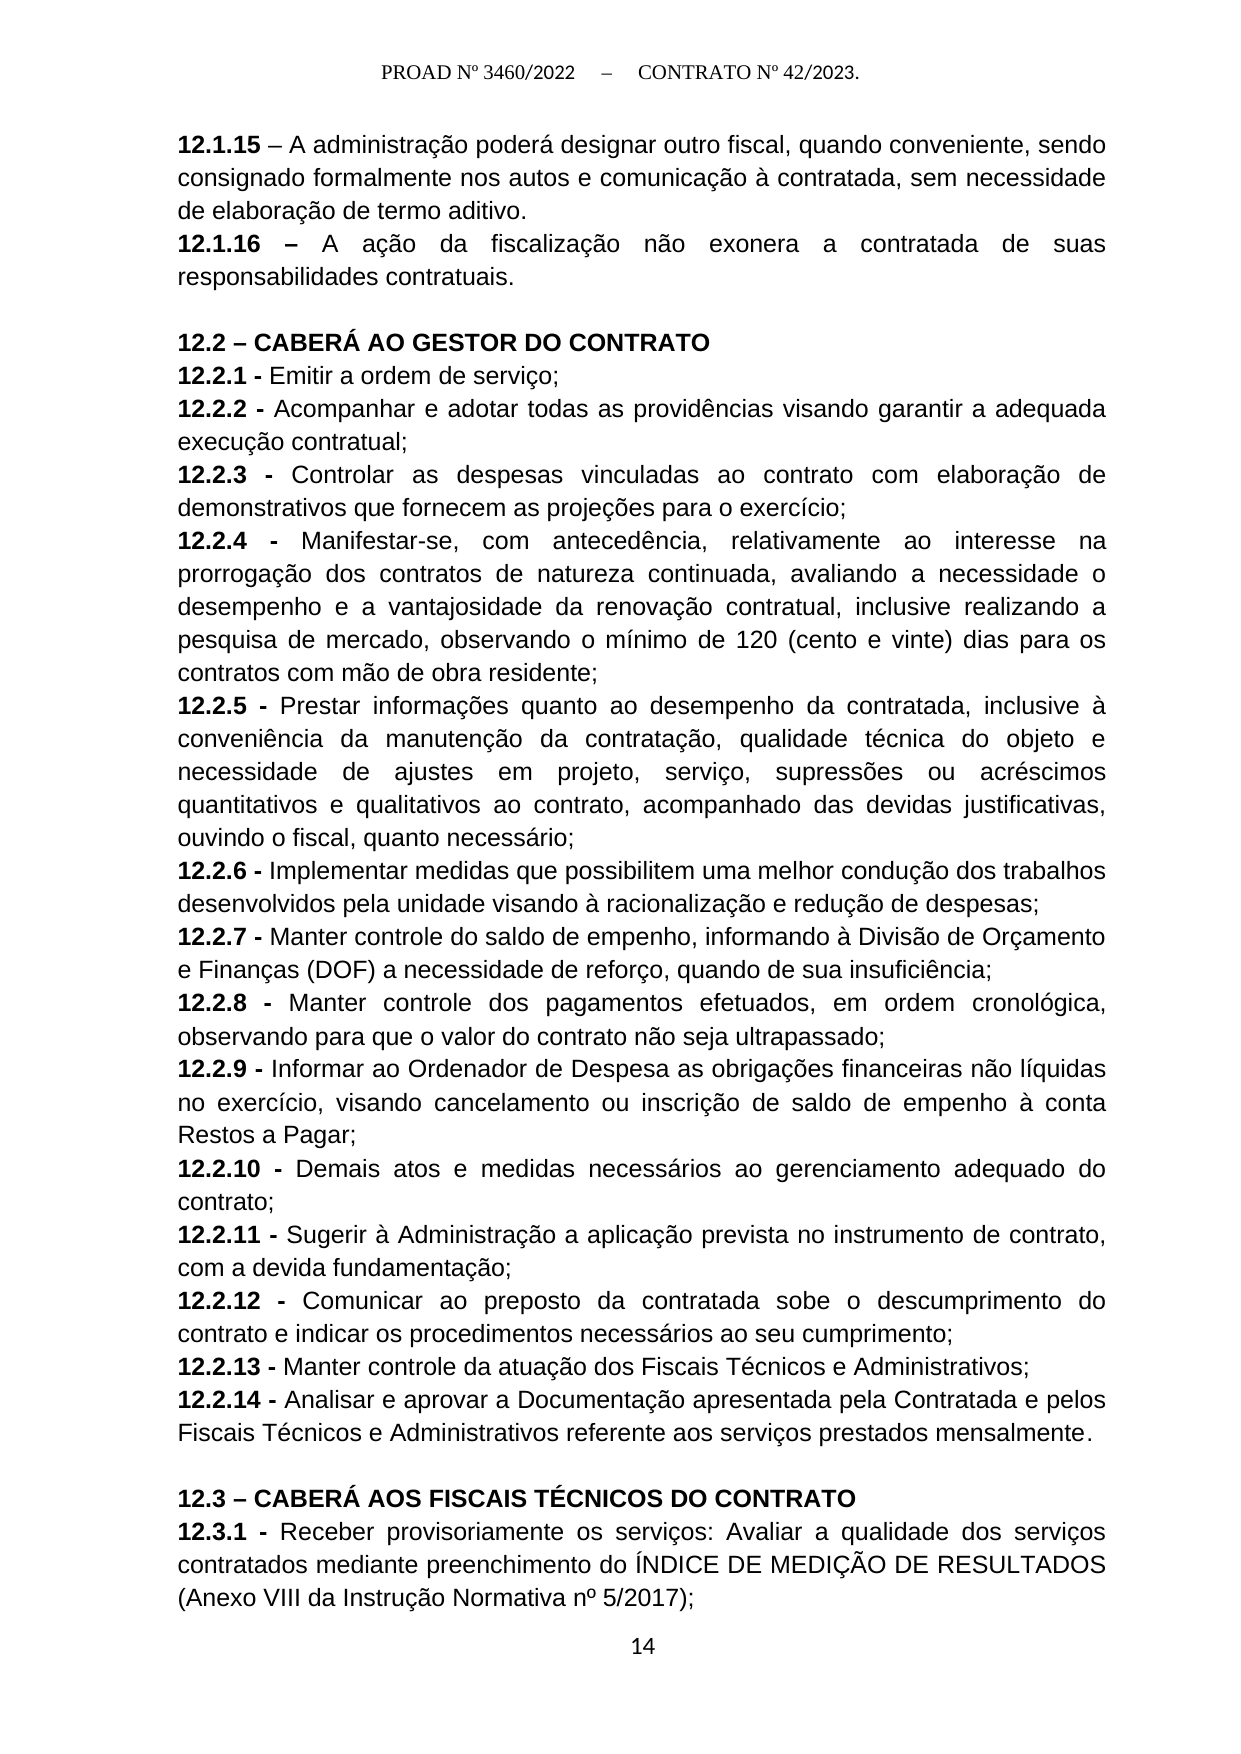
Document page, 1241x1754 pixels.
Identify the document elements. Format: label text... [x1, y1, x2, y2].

text 12.3.1 - Receber provisoriamente os serviços: Avaliar a qualidade dos serviços contratados mediante preenchimento do ÍNDICE DE MEDIÇÃO DE RESULTADOS (Anexo VIII da Instrução Normativa nº 5/2017); [177, 1517, 1107, 1612]
text 12.2.6 - Implementar medidas que possibilitem uma melhor condução dos trabalhos desenvolvidos pela unidade visando à racionalização e redução de despesas; [177, 856, 1107, 918]
text 12.2.10 - Demais atos e medidas necessários ao gerenciamento adequado do contrato; [177, 1153, 1107, 1215]
text 12.2.7 - Manter controle do saldo de empenho, informando à Divisão de Orçamento e Finanças (DOF) a necessidade de reforço, quando de sua insuficiência; [177, 922, 1107, 984]
text 12.2.8 - Manter controle dos pagamentos efetuados, em ordem cronológica, observando para que o valor do contrato não seja ultrapassado; [177, 988, 1107, 1050]
text 12.2 – CABERÁ AO GESTOR DO CONTRATO [177, 328, 1107, 357]
text 12.2.14 - Analisar e aprovar a Documentação apresentada pela Contratada e pelos Fiscais Técnicos e Administrativos referente aos serviços prestados mensalmente. [177, 1385, 1107, 1446]
text 12.2.2 - Acompanhar e adotar todas as providências visando garantir a adequada execução contratual; [177, 394, 1107, 456]
text 12.1.16 – A ação da fiscalização não exonera a contratada de suas responsabilidades contratuais. [177, 229, 1107, 291]
text 12.2.11 - Sugerir à Administração a aplicação prevista no instrumento de contrato, com a devida fundamentação; [177, 1219, 1107, 1281]
text 12.2.4 - Manifestar-se, com antecedência, relativamente ao interesse na prorrogação dos contratos de natureza continuada, avaliando a necessidade o desempenho e a vantajosidade da renovação contratual, inclusive realizando a pesquisa de mercado, observando o mínimo de 120 (cento e vinte) dias para os contratos com mão de obra residente; [177, 526, 1107, 687]
text 12.2.3 - Controlar as despesas vinculadas ao contrato com elaboração de demonstrativos que fornecem as projeções para o exercício; [177, 460, 1107, 522]
text 12.2.9 - Informar ao Ordenador de Despesa as obrigações financeiras não líquidas no exercício, visando cancelamento ou inscrição de saldo de empenho à conta Restos a Pagar; [177, 1054, 1107, 1149]
text 12.2.12 - Comunicar ao preposto da contratada sobe o descumprimento do contrato e indicar os procedimentos necessários ao seu cumprimento; [177, 1286, 1107, 1347]
text 12.2.13 - Manter controle da atuação dos Fiscais Técnicos e Administrativos; [177, 1352, 1107, 1380]
text 12.3 – CABERÁ AOS FISCAIS TÉCNICOS DO CONTRATO [177, 1484, 1107, 1512]
text 12.2.1 - Emitir a ordem de serviço; [177, 361, 1107, 390]
text 12.1.15 – A administração poderá designar outro fiscal, quando conveniente, sendo consignado formalmente nos autos e comunicação à contratada, sem necessidade de elaboração de termo aditivo. [177, 130, 1107, 225]
text 12.2.5 - Prestar informações quanto ao desempenho da contratada, inclusive à conveniência da manutenção da contratação, qualidade técnica do objeto e necessidade de ajustes em projeto, serviço, supressões ou acréscimos quantitativos e qualitativos ao contrato, acompanhado das devidas justificativas, ouvindo o fiscal, quanto necessário; [177, 691, 1107, 852]
